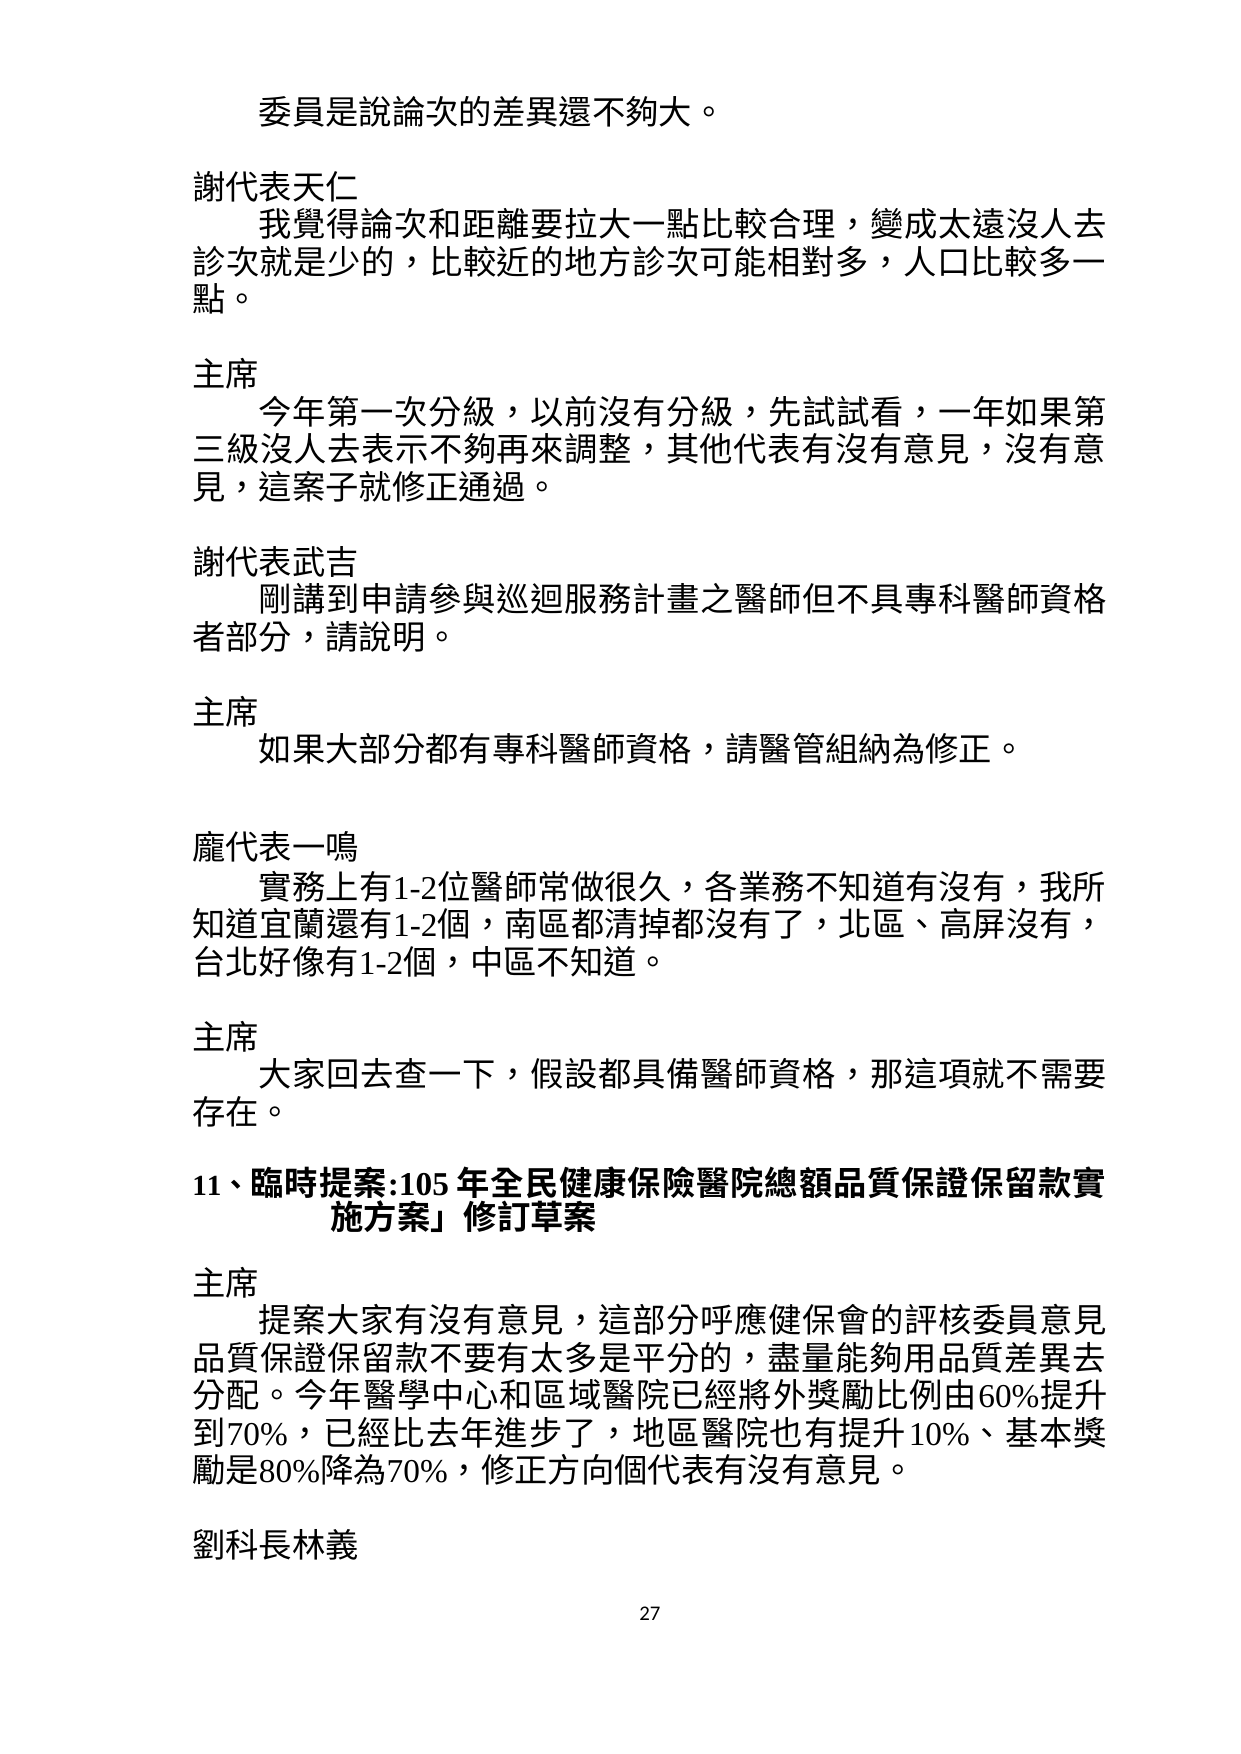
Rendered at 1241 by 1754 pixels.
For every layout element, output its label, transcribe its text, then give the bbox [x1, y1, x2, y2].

text 主席 [192, 357, 1107, 394]
text 大家回去查一下，假設都具備醫師資格，那這項就不需要存在。 [192, 1057, 1107, 1132]
text 主席 [192, 694, 1107, 732]
text 主席 [192, 1019, 1107, 1057]
text 今年第一次分級，以前沒有分級，先試試看，一年如果第三級沒人去表示不夠再來調整，其他代表有沒有意見，沒有意見，這案子就修正通過。 [192, 394, 1107, 507]
list 臨時提案:105年全民健康保險醫院總額品質保證保留款實施方案」修訂草案 [192, 1169, 1107, 1236]
text 主席 [192, 1269, 1107, 1302]
text 實務上有1-2位醫師常做很久，各業務不知道有沒有，我所知道宜蘭還有1-2個，南區都清掉都沒有了，北區、高屏沒有，台北好像有1-2個，中區不知道。 [192, 869, 1107, 982]
text 謝代表天仁 [192, 169, 1107, 207]
text 我覺得論次和距離要拉大一點比較合理，變成太遠沒人去，診次就是少的，比較近的地方診次可能相對多，人口比較多一點。 [192, 207, 1107, 319]
text 龐代表一鳴 [192, 819, 1107, 869]
text 剛講到申請參與巡迴服務計畫之醫師但不具專科醫師資格者部分，請說明。 [192, 582, 1107, 657]
text 委員是說論次的差異還不夠大。 [192, 94, 1107, 132]
text 劉科長林義 [192, 1527, 1107, 1565]
text 如果大部分都有專科醫師資格，請醫管組納為修正。 [192, 732, 1107, 769]
text 謝代表武吉 [192, 544, 1107, 582]
text 提案大家有沒有意見，這部分呼應健保會的評核委員意見，品質保證保留款不要有太多是平分的，盡量能夠用品質差異去分配。今年醫學中心和區域醫院已經將外獎勵比例由60%提升到70%，已經比去年進步了，地區醫院也有提升10%、基本獎勵是80%降為70%，修正方向個代表有沒有意見。 [192, 1302, 1107, 1490]
